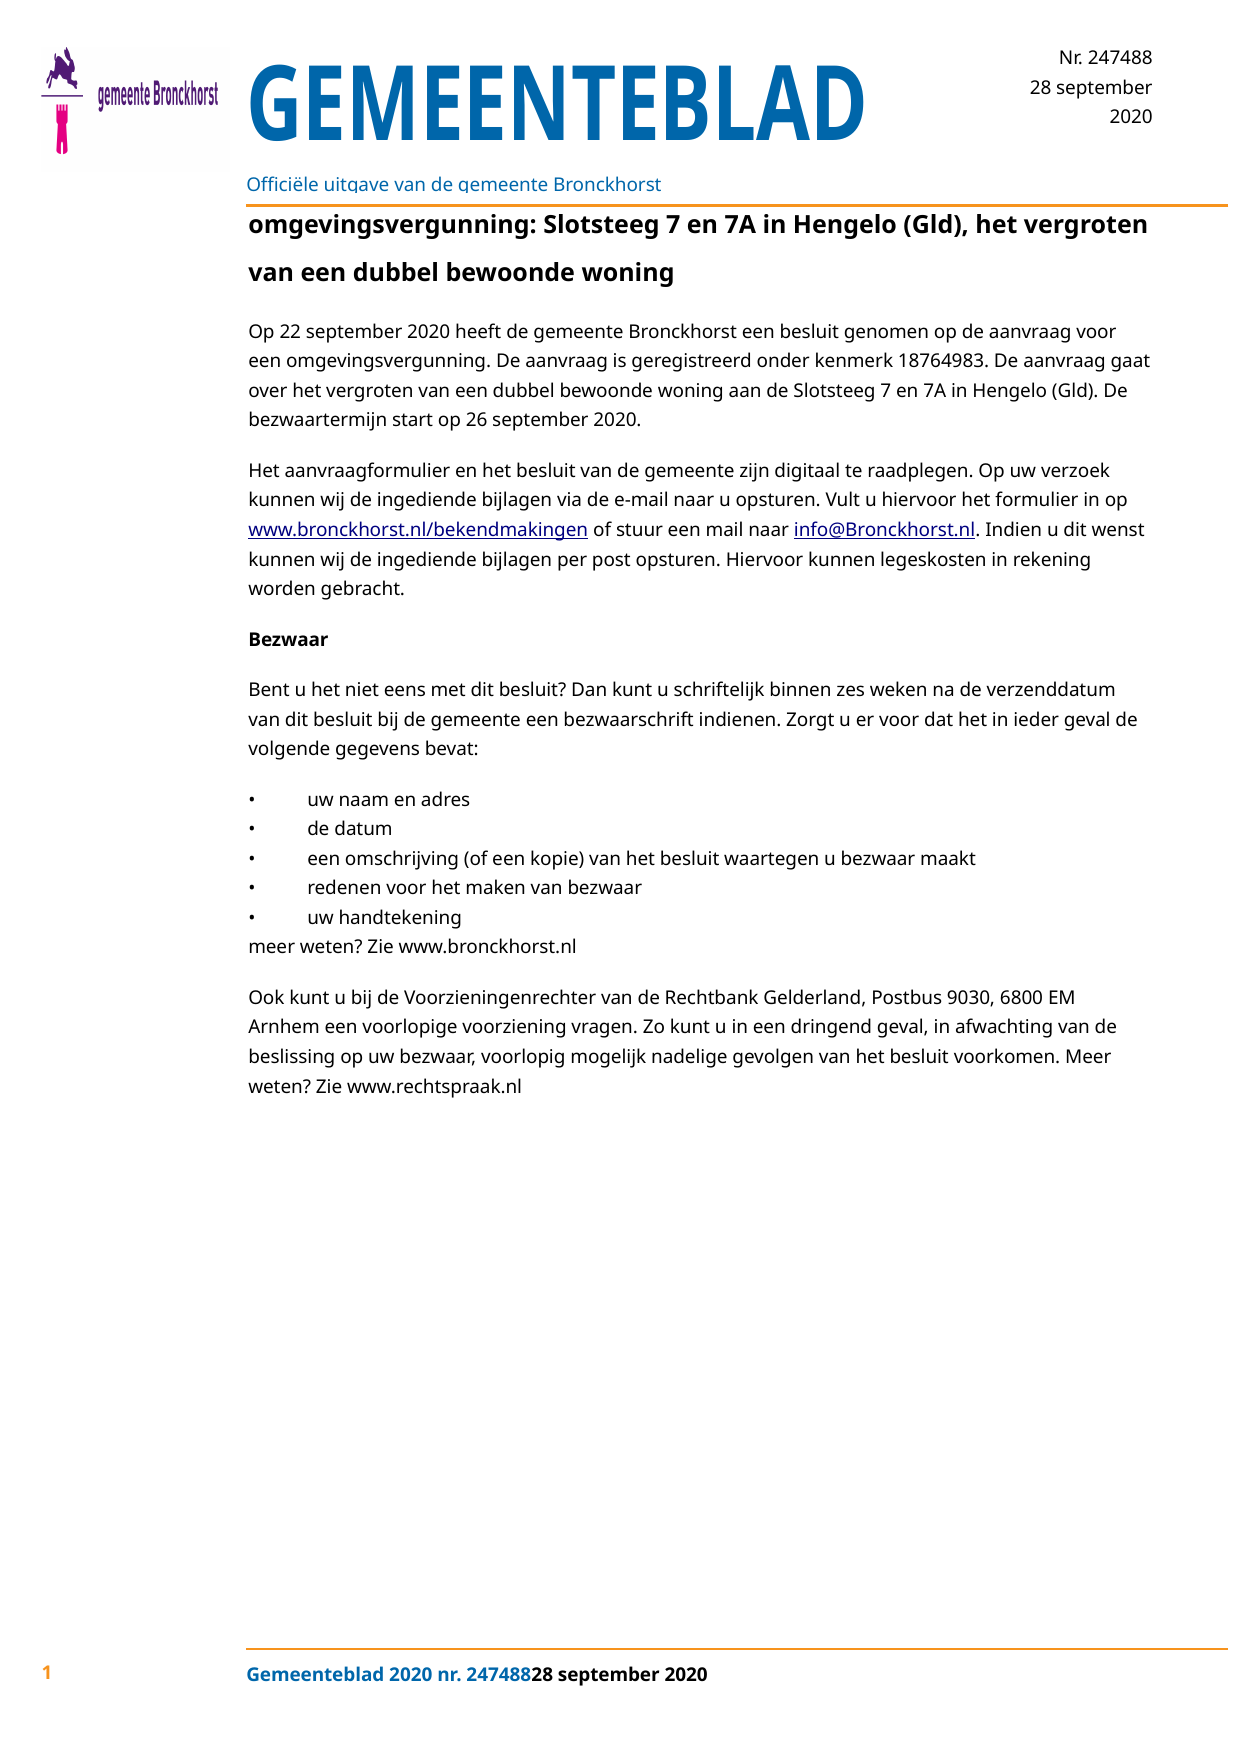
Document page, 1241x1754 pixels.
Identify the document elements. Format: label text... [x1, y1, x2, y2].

list redenen voor het maken van bezwaar [248, 874, 1152, 900]
text Bezwaar [248, 626, 1152, 652]
list een omschrijving (of een kopie) van het besluit waartegen u bezwaar maakt [248, 845, 1152, 871]
list uw handtekening [248, 904, 1152, 930]
text omgevingsvergunning: Slotsteeg 7 en 7A in Hengelo (Gld), het vergroten van een dubbel bewoonde woning [248, 207, 1152, 288]
list uw naam en adres [248, 786, 1152, 812]
list de datum [248, 815, 1152, 841]
text meer weten? Zie www.bronckhorst.nl [248, 934, 1152, 959]
picture [41, 47, 231, 172]
text Ook kunt u bij de Voorzieningenrechter van de Rechtbank Gelderland, Postbus 9030, 6800 EM Arnhem een voorlopige voorziening vragen. Zo kunt u in een dringend geval, in afwachting van de beslissing op uw bezwaar, voorlopig mogelijk nadelige gevolgen van het besluit voorkomen. Meer weten? Zie www.rechtspraak.nl [248, 984, 1152, 1099]
text Op 22 september 2020 heeft de gemeente Bronckhorst een besluit genomen op de aanvraag voor een omgevingsvergunning. De aanvraag is geregistreerd onder kenmerk 18764983. De aanvraag gaat over het vergroten van een dubbel bewoonde woning aan de Slotsteeg 7 en 7A in Hengelo (Gld). De bezwaartermijn start op 26 september 2020. [248, 318, 1152, 432]
text Bent u het niet eens met dit besluit? Dan kunt u schriftelijk binnen zes weken na de verzenddatum van dit besluit bij de gemeente een bezwaarschrift indienen. Zorgt u er voor dat het in ieder geval de volgende gegevens bevat: [248, 676, 1152, 761]
text Het aanvraagformulier en het besluit van de gemeente zijn digitaal te raadplegen. Op uw verzoek kunnen wij de ingediende bijlagen via de e-mail naar u opsturen. Vult u hiervoor het formulier in op www.bronckhorst.nl/bekendmakingen of stuur een mail naar info@Bronckhorst.nl. Indien u dit wenst kunnen wij de ingediende bijlagen per post opsturen. Hiervoor kunnen legeskosten in rekening worden gebracht. [248, 457, 1152, 601]
